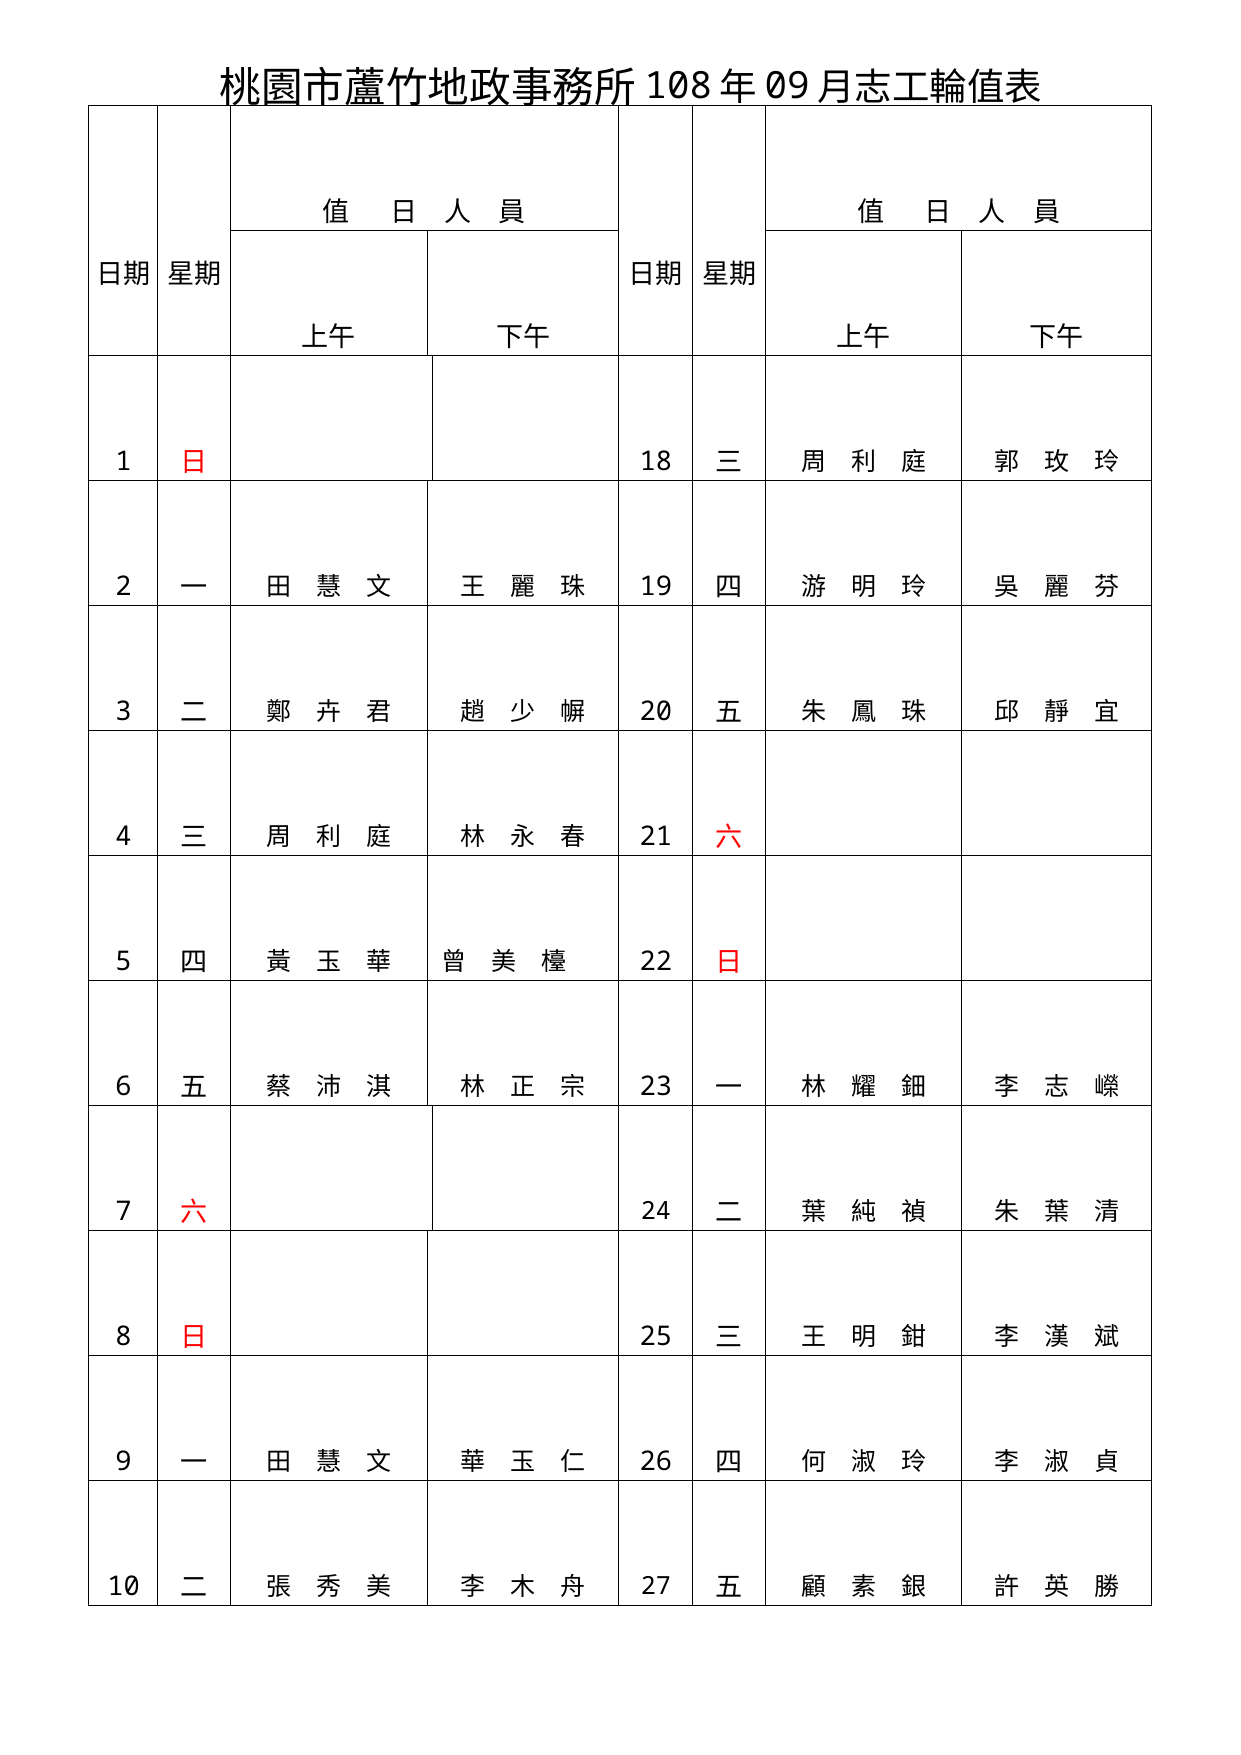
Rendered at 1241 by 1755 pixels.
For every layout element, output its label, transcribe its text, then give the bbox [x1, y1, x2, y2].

table_cell [231, 1231, 427, 1355]
table_cell 吳 麗 芬 [962, 481, 1151, 605]
table_cell [962, 731, 1151, 855]
table_header 值 日 人 員 [231, 106, 618, 230]
table_cell [962, 856, 1151, 980]
table_cell 朱 鳳 珠 [766, 606, 961, 730]
table_cell 下午 [962, 231, 1151, 355]
table_cell 26 [619, 1356, 692, 1480]
table_cell 日 [693, 856, 765, 980]
table_cell 三 [693, 356, 765, 480]
table_cell [766, 731, 961, 855]
table_cell 許 英 勝 [962, 1481, 1151, 1605]
table_cell 李 漢 斌 [962, 1231, 1151, 1355]
table_cell 王 明 鉗 [766, 1231, 961, 1355]
table_header 星期 [158, 106, 230, 355]
table_cell 四 [158, 856, 230, 980]
table_cell 郭 玫 玲 [962, 356, 1151, 480]
table_cell 19 [619, 481, 692, 605]
table_cell 張 秀 美 [231, 1481, 427, 1605]
table_cell 25 [619, 1231, 692, 1355]
table_cell 2 [89, 481, 157, 605]
table_cell 李 木 舟 [428, 1481, 618, 1605]
table_cell 下午 [428, 231, 618, 355]
table_cell 二 [158, 606, 230, 730]
table_cell 王 麗 珠 [428, 481, 618, 605]
table_cell 葉 純 禎 [766, 1106, 961, 1230]
table_cell [433, 1106, 618, 1230]
table_cell 三 [158, 731, 230, 855]
table_cell 趙 少 幈 [428, 606, 618, 730]
table_cell 田 慧 文 [231, 1356, 427, 1480]
table_cell 五 [693, 1481, 765, 1605]
table_cell 日 [158, 356, 230, 480]
table_cell 7 [89, 1106, 157, 1230]
table_cell 李 淑 貞 [962, 1356, 1151, 1480]
table_cell 一 [693, 981, 765, 1105]
table_cell 朱 葉 清 [962, 1106, 1151, 1230]
table_cell 五 [158, 981, 230, 1105]
table_cell 四 [693, 481, 765, 605]
table_header 日期 [619, 106, 692, 355]
table_cell 18 [619, 356, 692, 480]
table_cell 21 [619, 731, 692, 855]
table_cell 20 [619, 606, 692, 730]
table_cell 六 [158, 1106, 230, 1230]
table_cell 9 [89, 1356, 157, 1480]
table_cell 24 [619, 1106, 692, 1230]
table_cell 林 永 春 [428, 731, 618, 855]
table_cell 6 [89, 981, 157, 1105]
table_cell [231, 1106, 432, 1230]
table_cell 林 耀 鈿 [766, 981, 961, 1105]
table_cell 4 [89, 731, 157, 855]
table_cell 上午 [766, 231, 961, 355]
table_cell 27 [619, 1481, 692, 1605]
table_cell 曾 美 檯 [428, 856, 618, 980]
table_cell 日 [158, 1231, 230, 1355]
table_cell 六 [693, 731, 765, 855]
table_cell [231, 356, 432, 480]
table_cell 周 利 庭 [766, 356, 961, 480]
table_header 值 日 人 員 [766, 106, 1151, 230]
table_cell 一 [158, 1356, 230, 1480]
table_cell 鄭 卉 君 [231, 606, 427, 730]
table_cell 黃 玉 華 [231, 856, 427, 980]
table_cell 3 [89, 606, 157, 730]
table_cell [428, 1231, 618, 1355]
table_header 日期 [89, 106, 157, 355]
table_cell 二 [693, 1106, 765, 1230]
table_cell 顧 素 銀 [766, 1481, 961, 1605]
table_cell 一 [158, 481, 230, 605]
table_cell 四 [693, 1356, 765, 1480]
table_cell [433, 356, 618, 480]
table_cell 李 志 嶸 [962, 981, 1151, 1105]
table_cell 8 [89, 1231, 157, 1355]
table_cell 上午 [231, 231, 427, 355]
table_cell 23 [619, 981, 692, 1105]
table_cell 周 利 庭 [231, 731, 427, 855]
table_cell 華 玉 仁 [428, 1356, 618, 1480]
table_cell 三 [693, 1231, 765, 1355]
table_cell 邱 靜 宜 [962, 606, 1151, 730]
table_cell 林 正 宗 [428, 981, 618, 1105]
table_cell 二 [158, 1481, 230, 1605]
table_cell 1 [89, 356, 157, 480]
table_cell 五 [693, 606, 765, 730]
table_cell 游 明 玲 [766, 481, 961, 605]
table_cell 5 [89, 856, 157, 980]
table_cell 蔡 沛 淇 [231, 981, 427, 1105]
table_cell 田 慧 文 [231, 481, 427, 605]
table_cell 22 [619, 856, 692, 980]
table_cell [766, 856, 961, 980]
table_cell 何 淑 玲 [766, 1356, 961, 1480]
text 桃園市蘆竹地政事務所108年09月志工輪值表 [89, 43, 1152, 105]
table_cell 10 [89, 1481, 157, 1605]
table_header 星期 [693, 106, 765, 355]
